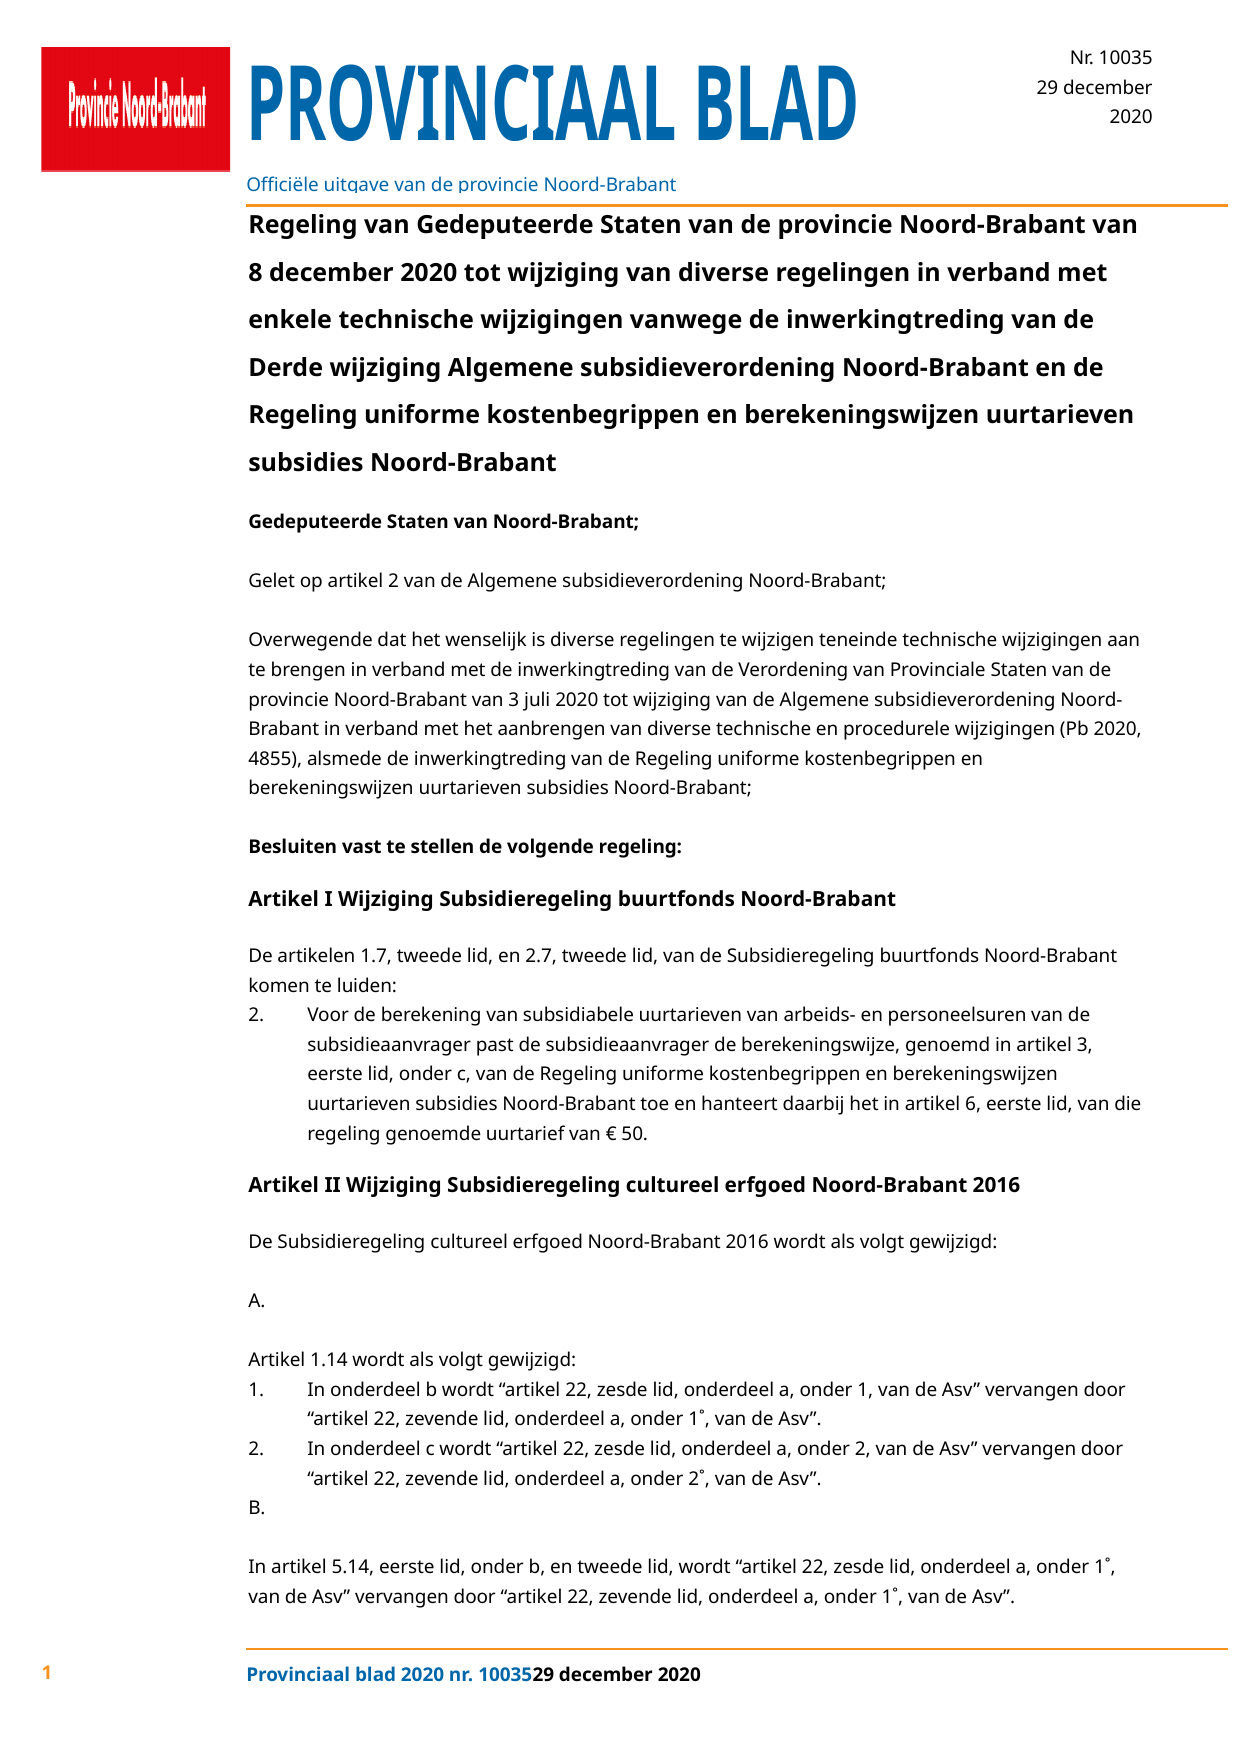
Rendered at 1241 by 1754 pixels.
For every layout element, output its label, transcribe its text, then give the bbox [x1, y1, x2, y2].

text De Subsidieregeling cultureel erfgoed Noord-Brabant 2016 wordt als volgt gewijzigd: [248, 1228, 1152, 1254]
text A. [248, 1287, 1152, 1313]
list Voor de berekening van subsidiabele uurtarieven van arbeids- en personeelsuren van de subsidieaanvrager past de subsidieaanvrager de berekeningswijze, genoemd in artikel 3, eerste lid, onder c, van de Regeling uniforme kostenbegrippen en berekeningswijzen uurtarieven subsidies Noord-Brabant toe en hanteert daarbij het in artikel 6, eerste lid, van die regeling genoemde uurtarief van € 50. [248, 1001, 1152, 1145]
text Overwegende dat het wenselijk is diverse regelingen te wijzigen teneinde technische wijzigingen aan te brengen in verband met de inwerkingtreding van de Verordening van Provinciale Staten van de provincie Noord-Brabant van 3 juli 2020 tot wijziging van de Algemene subsidieverordening Noord-Brabant in verband met het aanbrengen van diverse technische en procedurele wijzigingen (Pb 2020, 4855), alsmede de inwerkingtreding van de Regeling uniforme kostenbegrippen en berekeningswijzen uurtarieven subsidies Noord-Brabant; [248, 627, 1152, 800]
text De artikelen 1.7, tweede lid, en 2.7, tweede lid, van de Subsidieregeling buurtfonds Noord-Brabant komen te luiden: [248, 942, 1152, 997]
text Regeling van Gedeputeerde Staten van de provincie Noord-Brabant van 8 december 2020 tot wijziging van diverse regelingen in verband met enkele technische wijzigingen vanwege de inwerkingtreding van de Derde wijziging Algemene subsidieverordening Noord-Brabant en de Regeling uniforme kostenbegrippen en berekeningswijzen uurtarieven subsidies Noord-Brabant [248, 207, 1152, 479]
text Artikel 1.14 wordt als volgt gewijzigd: [248, 1346, 1152, 1372]
text Gedeputeerde Staten van Noord-Brabant; [248, 508, 1152, 534]
text B. [248, 1494, 1152, 1520]
list In onderdeel c wordt “artikel 22, zesde lid, onderdeel a, onder 2, van de Asv” vervangen door “artikel 22, zevende lid, onderdeel a, onder 2˚, van de Asv”. [248, 1435, 1152, 1491]
text Artikel II Wijziging Subsidieregeling cultureel erfgoed Noord-Brabant 2016 [248, 1170, 1152, 1198]
picture [41, 47, 231, 172]
text Besluiten vast te stellen de volgende regeling: [248, 834, 1152, 859]
list In onderdeel b wordt “artikel 22, zesde lid, onderdeel a, onder 1, van de Asv” vervangen door “artikel 22, zevende lid, onderdeel a, onder 1˚, van de Asv”. [248, 1376, 1152, 1431]
text In artikel 5.14, eerste lid, onder b, en tweede lid, wordt “artikel 22, zesde lid, onderdeel a, onder 1˚, van de Asv” vervangen door “artikel 22, zevende lid, onderdeel a, onder 1˚, van de Asv”. [248, 1553, 1152, 1609]
text Gelet op artikel 2 van de Algemene subsidieverordening Noord-Brabant; [248, 567, 1152, 593]
text Artikel I Wijziging Subsidieregeling buurtfonds Noord-Brabant [248, 884, 1152, 913]
